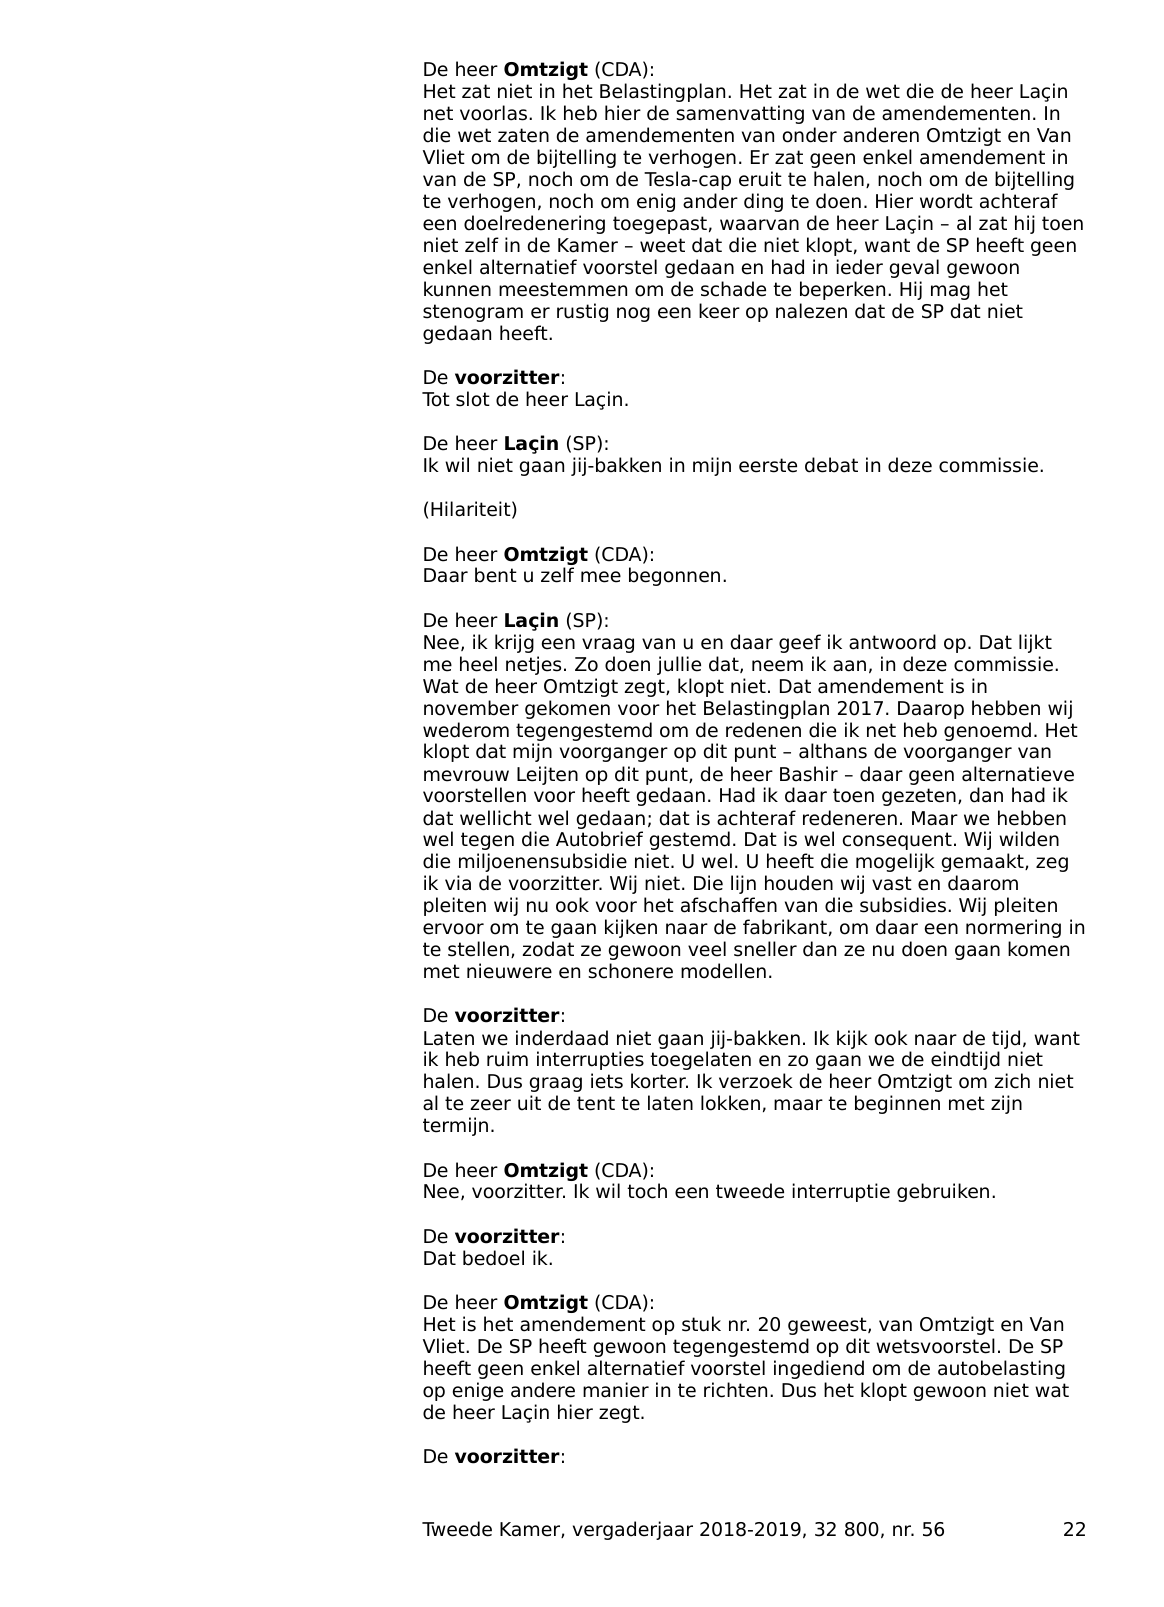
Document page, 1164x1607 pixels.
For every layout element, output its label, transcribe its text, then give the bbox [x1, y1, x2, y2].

text De voorzitter: [422, 1226, 1087, 1248]
text De voorzitter: [422, 1446, 1087, 1468]
text De heer Omtzigt (CDA): [422, 59, 1087, 81]
text De heer Omtzigt (CDA): [422, 543, 1087, 565]
text Nee, ik krijg een vraag van u en daar geef ik antwoord op. Dat lijkt me heel netjes. Zo doen jullie dat, neem ik aan, in deze commissie. Wat de heer Omtzigt zegt, klopt niet. Dat amendement is in november gekomen voor het Belastingplan 2017. Daarop hebben wij wederom tegengestemd om de redenen die ik net heb genoemd. Het klopt dat mijn voorganger op dit punt – althans de voorganger van mevrouw Leijten op dit punt, de heer Bashir – daar geen alternatieve voorstellen voor heeft gedaan. Had ik daar toen gezeten, dan had ik dat wellicht wel gedaan; dat is achteraf redeneren. Maar we hebben wel tegen die Autobrief gestemd. Dat is wel consequent. Wij wilden die miljoenensubsidie niet. U wel. U heeft die mogelijk gemaakt, zeg ik via de voorzitter. Wij niet. Die lijn houden wij vast en daarom pleiten wij nu ook voor het afschaffen van die subsidies. Wij pleiten ervoor om te gaan kijken naar de fabrikant, om daar een normering in te stellen, zodat ze gewoon veel sneller dan ze nu doen gaan komen met nieuwere en schonere modellen. [422, 632, 1087, 983]
text De heer Laçin (SP): [422, 609, 1087, 632]
text Laten we inderdaad niet gaan jij-bakken. Ik kijk ook naar de tijd, want ik heb ruim interrupties toegelaten en zo gaan we de eindtijd niet halen. Dus graag iets korter. Ik verzoek de heer Omtzigt om zich niet al te zeer uit de tent te laten lokken, maar te beginnen met zijn termijn. [422, 1027, 1087, 1137]
text Daar bent u zelf mee begonnen. [422, 565, 1087, 587]
text Het zat niet in het Belastingplan. Het zat in de wet die de heer Laçin net voorlas. Ik heb hier de samenvatting van de amendementen. In die wet zaten de amendementen van onder anderen Omtzigt en Van Vliet om de bijtelling te verhogen. Er zat geen enkel amendement in van de SP, noch om de Tesla-cap eruit te halen, noch om de bijtelling te verhogen, noch om enig ander ding te doen. Hier wordt achteraf een doelredenering toegepast, waarvan de heer Laçin – al zat hij toen niet zelf in de Kamer – weet dat die niet klopt, want de SP heeft geen enkel alternatief voorstel gedaan en had in ieder geval gewoon kunnen meestemmen om de schade te beperken. Hij mag het stenogram er rustig nog een keer op nalezen dat de SP dat niet gedaan heeft. [422, 81, 1087, 345]
text De heer Omtzigt (CDA): [422, 1159, 1087, 1181]
text De voorzitter: [422, 1005, 1087, 1027]
text Dat bedoel ik. [422, 1248, 1087, 1269]
text Nee, voorzitter. Ik wil toch een tweede interruptie gebruiken. [422, 1181, 1087, 1203]
text Tot slot de heer Laçin. [422, 389, 1087, 411]
text De heer Laçin (SP): [422, 433, 1087, 455]
text De voorzitter: [422, 367, 1087, 389]
text Ik wil niet gaan jij-bakken in mijn eerste debat in deze commissie. [422, 455, 1087, 477]
text De heer Omtzigt (CDA): [422, 1292, 1087, 1314]
text Het is het amendement op stuk nr. 20 geweest, van Omtzigt en Van Vliet. De SP heeft gewoon tegengestemd op dit wetsvoorstel. De SP heeft geen enkel alternatief voorstel ingediend om de autobelasting op enige andere manier in te richten. Dus het klopt gewoon niet wat de heer Laçin hier zegt. [422, 1314, 1087, 1424]
text (Hilariteit) [422, 499, 1087, 521]
